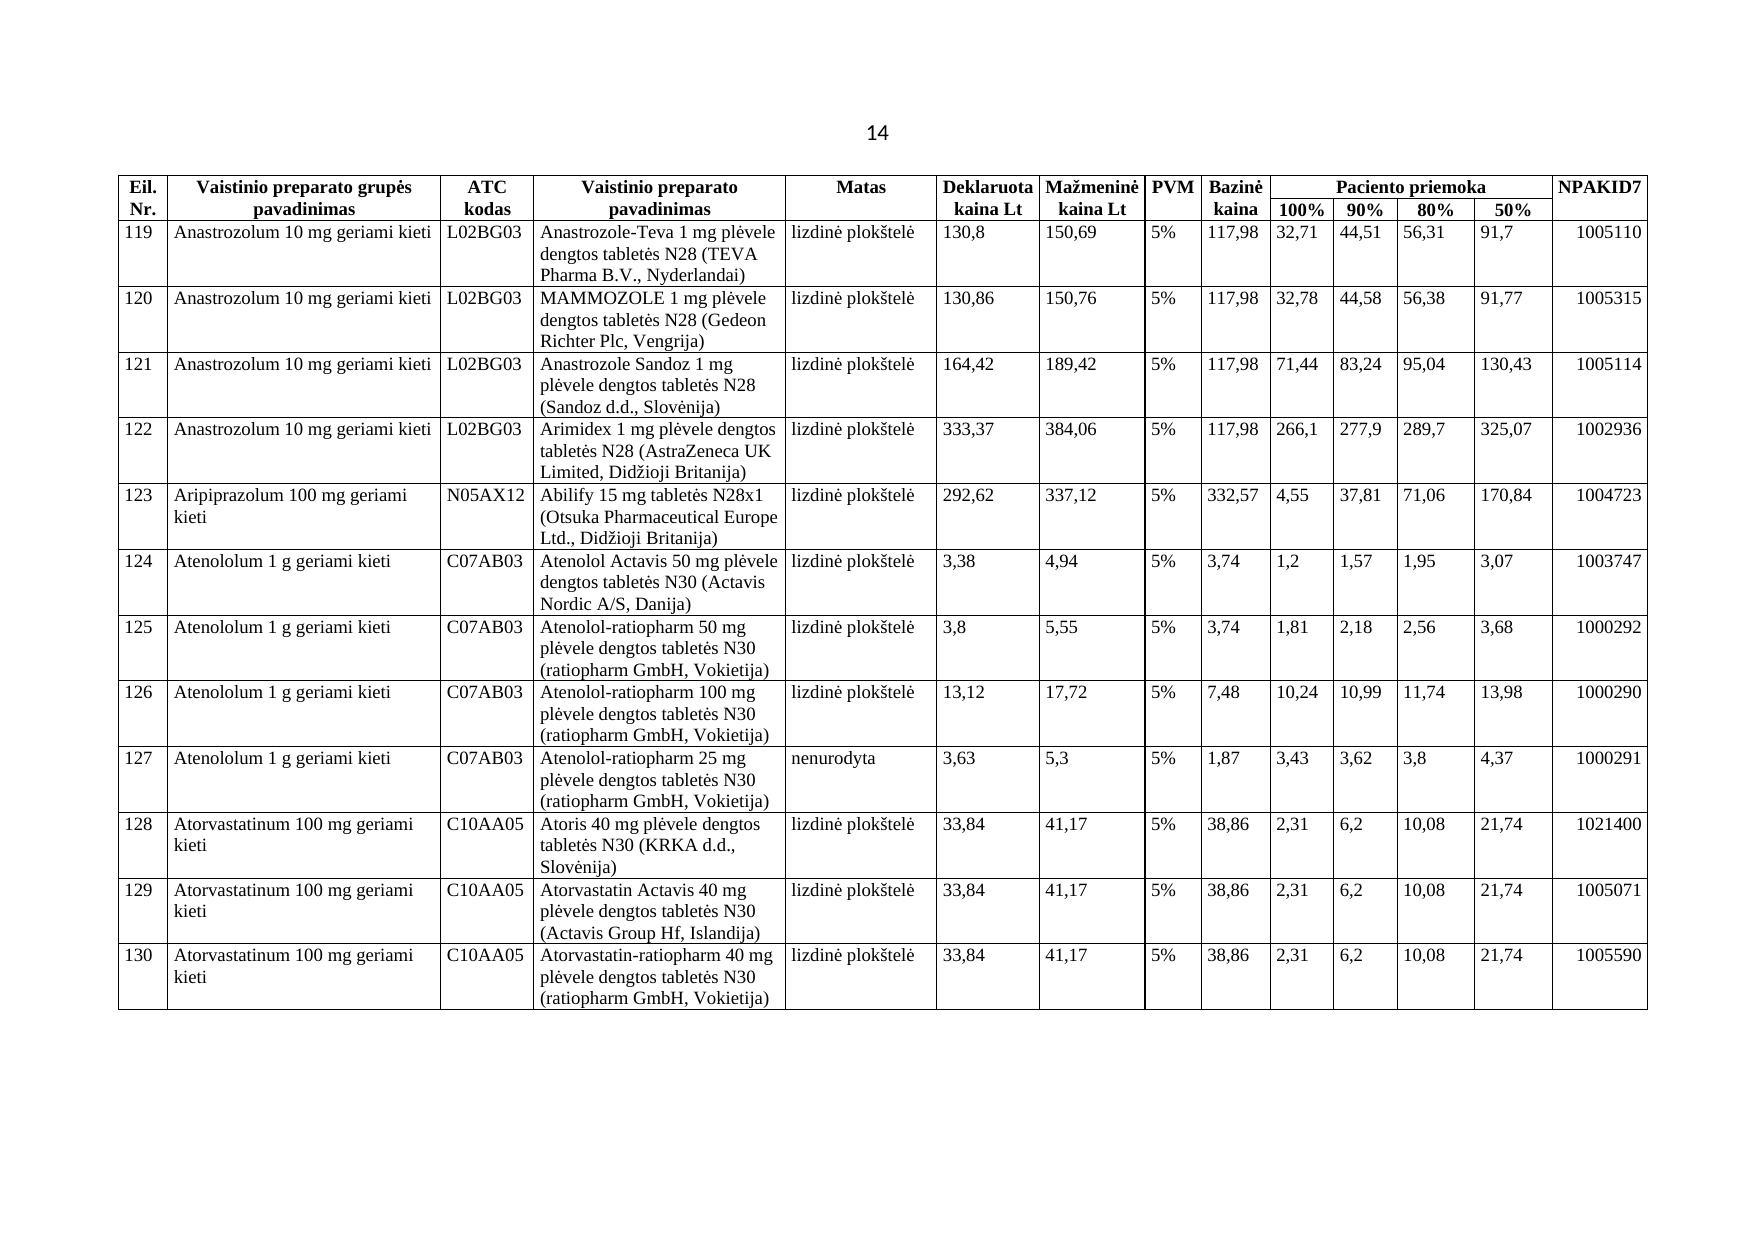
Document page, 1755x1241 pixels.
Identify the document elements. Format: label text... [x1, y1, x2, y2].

table_cell 4,94 [1040, 550, 1144, 614]
table_cell 37,81 [1334, 484, 1397, 549]
table_cell 1000292 [1553, 616, 1647, 680]
table_cell 7,48 [1202, 681, 1270, 746]
table_cell C10AA05 [441, 813, 533, 877]
table_header ATC kodas [441, 176, 533, 220]
table_cell 3,43 [1271, 747, 1333, 812]
table_cell 126 [119, 681, 167, 746]
table_cell 10,24 [1271, 681, 1333, 746]
table_header PVM [1146, 176, 1201, 220]
table_cell 1021400 [1553, 813, 1647, 877]
table_cell 1005590 [1553, 944, 1647, 1009]
table_cell Atorvastatinum 100 mg geriami kieti [168, 944, 440, 1009]
table_cell 3,8 [1398, 747, 1474, 812]
table_cell Abilify 15 mg tabletės N28x1 (Otsuka Pharmaceutical Europe Ltd., Didžioji Britanija) [534, 484, 785, 549]
table_cell 2,18 [1334, 616, 1397, 680]
table_cell nenurodyta [786, 747, 936, 812]
table_cell Anastrozole-Teva 1 mg plėvele dengtos tabletės N28 (TEVA Pharma B.V., Nyderlandai) [534, 221, 785, 286]
table_cell 11,74 [1398, 681, 1474, 746]
table_cell Atenolol-ratiopharm 100 mg plėvele dengtos tabletės N30 (ratiopharm GmbH, Vokietija) [534, 681, 785, 746]
table_cell 5% [1146, 353, 1201, 417]
table_cell 119 [119, 221, 167, 286]
table_cell 5% [1146, 813, 1201, 877]
table_cell 117,98 [1202, 418, 1270, 483]
table_header Deklaruota kaina Lt [937, 176, 1039, 220]
table_cell 1,57 [1334, 550, 1397, 614]
table_cell lizdinė plokštelė [786, 484, 936, 549]
table_cell L02BG03 [441, 221, 533, 286]
table_cell 117,98 [1202, 287, 1270, 352]
table_cell Atenolol-ratiopharm 50 mg plėvele dengtos tabletės N30 (ratiopharm GmbH, Vokietija) [534, 616, 785, 680]
table_cell 13,12 [937, 681, 1039, 746]
table_cell 122 [119, 418, 167, 483]
table_cell 120 [119, 287, 167, 352]
table_cell 292,62 [937, 484, 1039, 549]
table_cell 332,57 [1202, 484, 1270, 549]
table_cell Atorvastatin-ratiopharm 40 mg plėvele dengtos tabletės N30 (ratiopharm GmbH, Vokietija) [534, 944, 785, 1009]
table_cell 289,7 [1398, 418, 1474, 483]
table_cell L02BG03 [441, 418, 533, 483]
table_cell 5% [1146, 484, 1201, 549]
table_cell 71,06 [1398, 484, 1474, 549]
table_cell 56,31 [1398, 221, 1474, 286]
table_cell Anastrozolum 10 mg geriami kieti [168, 418, 440, 483]
table_cell 130,86 [937, 287, 1039, 352]
table_cell 38,86 [1202, 944, 1270, 1009]
table_cell 1003747 [1553, 550, 1647, 614]
table_cell 21,74 [1475, 944, 1552, 1009]
table_cell Atoris 40 mg plėvele dengtos tabletės N30 (KRKA d.d., Slovėnija) [534, 813, 785, 877]
table_cell 5,55 [1040, 616, 1144, 680]
table_cell 1005110 [1553, 221, 1647, 286]
table_cell 2,31 [1271, 944, 1333, 1009]
table_cell 5% [1146, 221, 1201, 286]
table_header NPAKID7 [1553, 176, 1647, 220]
table_cell 41,17 [1040, 813, 1144, 877]
table_cell 1,87 [1202, 747, 1270, 812]
table_cell L02BG03 [441, 287, 533, 352]
table_cell 44,51 [1334, 221, 1397, 286]
table_cell 127 [119, 747, 167, 812]
table_cell lizdinė plokštelė [786, 681, 936, 746]
table_cell Atenolol-ratiopharm 25 mg plėvele dengtos tabletės N30 (ratiopharm GmbH, Vokietija) [534, 747, 785, 812]
table_cell 3,74 [1202, 550, 1270, 614]
table_cell 3,68 [1475, 616, 1552, 680]
table_cell 6,2 [1334, 944, 1397, 1009]
table_cell C07AB03 [441, 616, 533, 680]
table_cell 90% [1334, 199, 1397, 220]
table_cell 277,9 [1334, 418, 1397, 483]
table_cell 2,31 [1271, 879, 1333, 943]
table_cell Atorvastatinum 100 mg geriami kieti [168, 879, 440, 943]
table_cell 150,76 [1040, 287, 1144, 352]
table_cell 117,98 [1202, 221, 1270, 286]
table_cell Anastrozolum 10 mg geriami kieti [168, 353, 440, 417]
table_cell 1,2 [1271, 550, 1333, 614]
table_cell 21,74 [1475, 879, 1552, 943]
table_cell 4,37 [1475, 747, 1552, 812]
table_cell 5% [1146, 616, 1201, 680]
table_cell 5% [1146, 944, 1201, 1009]
table_cell 10,08 [1398, 879, 1474, 943]
table_cell 44,58 [1334, 287, 1397, 352]
table_cell MAMMOZOLE 1 mg plėvele dengtos tabletės N28 (Gedeon Richter Plc, Vengrija) [534, 287, 785, 352]
table_header Vaistinio preparato pavadinimas [534, 176, 785, 220]
table_cell 10,08 [1398, 813, 1474, 877]
table_cell lizdinė plokštelė [786, 813, 936, 877]
table_cell 3,63 [937, 747, 1039, 812]
table_cell 3,8 [937, 616, 1039, 680]
table_cell lizdinė plokštelė [786, 879, 936, 943]
table_header Bazinė kaina Lt [1202, 176, 1270, 220]
table_cell 3,74 [1202, 616, 1270, 680]
table_cell 21,74 [1475, 813, 1552, 877]
table_cell 2,31 [1271, 813, 1333, 877]
table_cell 266,1 [1271, 418, 1333, 483]
table_cell 38,86 [1202, 813, 1270, 877]
table_cell 10,99 [1334, 681, 1397, 746]
table_header Paciento priemoka [1271, 176, 1552, 197]
table_cell 117,98 [1202, 353, 1270, 417]
table_cell 130 [119, 944, 167, 1009]
table_cell 384,06 [1040, 418, 1144, 483]
table_cell 337,12 [1040, 484, 1144, 549]
table_cell 10,08 [1398, 944, 1474, 1009]
table_cell 5% [1146, 418, 1201, 483]
table_cell Arimidex 1 mg plėvele dengtos tabletės N28 (AstraZeneca UK Limited, Didžioji Britanija) [534, 418, 785, 483]
table_cell lizdinė plokštelė [786, 616, 936, 680]
table_cell C07AB03 [441, 681, 533, 746]
table_cell L02BG03 [441, 353, 533, 417]
table_header Mažmeninė kaina Lt [1040, 176, 1144, 220]
table_header Eil. Nr. [119, 176, 167, 220]
table_cell 41,17 [1040, 879, 1144, 943]
table_cell Anastrozolum 10 mg geriami kieti [168, 287, 440, 352]
table_cell 333,37 [937, 418, 1039, 483]
table_cell 32,71 [1271, 221, 1333, 286]
table_header Matas [786, 176, 936, 220]
table_cell 50% [1475, 199, 1552, 220]
table_cell C07AB03 [441, 550, 533, 614]
table_cell 33,84 [937, 944, 1039, 1009]
table_cell Atorvastatinum 100 mg geriami kieti [168, 813, 440, 877]
table_cell Atenololum 1 g geriami kieti [168, 550, 440, 614]
table_cell 1,95 [1398, 550, 1474, 614]
table_cell Atorvastatin Actavis 40 mg plėvele dengtos tabletės N30 (Actavis Group Hf, Islandija) [534, 879, 785, 943]
table_cell lizdinė plokštelė [786, 550, 936, 614]
table_cell 5% [1146, 879, 1201, 943]
table_cell 41,17 [1040, 944, 1144, 1009]
table_cell 1005071 [1553, 879, 1647, 943]
table_cell 100% [1271, 199, 1333, 220]
table_cell Atenololum 1 g geriami kieti [168, 681, 440, 746]
table_cell 38,86 [1202, 879, 1270, 943]
table_cell 95,04 [1398, 353, 1474, 417]
table_cell 130,43 [1475, 353, 1552, 417]
table_cell 129 [119, 879, 167, 943]
table_cell 123 [119, 484, 167, 549]
table_cell C10AA05 [441, 944, 533, 1009]
table_cell 3,38 [937, 550, 1039, 614]
table_cell 325,07 [1475, 418, 1552, 483]
table_cell 5% [1146, 287, 1201, 352]
table_cell 1004723 [1553, 484, 1647, 549]
table_cell N05AX12 [441, 484, 533, 549]
table_cell Atenolol Actavis 50 mg plėvele dengtos tabletės N30 (Actavis Nordic A/S, Danija) [534, 550, 785, 614]
table_cell 1005114 [1553, 353, 1647, 417]
table_header Vaistinio preparato grupės pavadinimas [168, 176, 440, 220]
table_cell 121 [119, 353, 167, 417]
table_cell 1,81 [1271, 616, 1333, 680]
table_cell 33,84 [937, 813, 1039, 877]
table_cell 5% [1146, 747, 1201, 812]
table_cell 5% [1146, 550, 1201, 614]
table_cell lizdinė plokštelė [786, 418, 936, 483]
table_cell Anastrozolum 10 mg geriami kieti [168, 221, 440, 286]
table_cell 124 [119, 550, 167, 614]
table_cell C07AB03 [441, 747, 533, 812]
table_cell 1005315 [1553, 287, 1647, 352]
table_cell 170,84 [1475, 484, 1552, 549]
table_cell 6,2 [1334, 879, 1397, 943]
table_cell 1000291 [1553, 747, 1647, 812]
table_cell 13,98 [1475, 681, 1552, 746]
table_cell 71,44 [1271, 353, 1333, 417]
table_cell 189,42 [1040, 353, 1144, 417]
table_cell 2,56 [1398, 616, 1474, 680]
table_cell Anastrozole Sandoz 1 mg plėvele dengtos tabletės N28 (Sandoz d.d., Slovėnija) [534, 353, 785, 417]
table_cell 128 [119, 813, 167, 877]
table_cell 83,24 [1334, 353, 1397, 417]
table_cell 56,38 [1398, 287, 1474, 352]
table_cell lizdinė plokštelė [786, 353, 936, 417]
table_cell 6,2 [1334, 813, 1397, 877]
table_cell 1002936 [1553, 418, 1647, 483]
table_cell 17,72 [1040, 681, 1144, 746]
table_cell 150,69 [1040, 221, 1144, 286]
table_cell 3,62 [1334, 747, 1397, 812]
table_cell 4,55 [1271, 484, 1333, 549]
table_cell C10AA05 [441, 879, 533, 943]
table_cell 91,77 [1475, 287, 1552, 352]
table_cell 164,42 [937, 353, 1039, 417]
table_cell lizdinė plokštelė [786, 944, 936, 1009]
table_cell 130,8 [937, 221, 1039, 286]
table_cell Atenololum 1 g geriami kieti [168, 616, 440, 680]
table_cell 32,78 [1271, 287, 1333, 352]
table_cell 125 [119, 616, 167, 680]
table_cell lizdinė plokštelė [786, 221, 936, 286]
table_cell 33,84 [937, 879, 1039, 943]
table_cell lizdinė plokštelė [786, 287, 936, 352]
table_cell Atenololum 1 g geriami kieti [168, 747, 440, 812]
table_cell 80% [1398, 199, 1474, 220]
table_cell 5% [1146, 681, 1201, 746]
table_cell 3,07 [1475, 550, 1552, 614]
table_cell 5,3 [1040, 747, 1144, 812]
table_cell 1000290 [1553, 681, 1647, 746]
table_cell 91,7 [1475, 221, 1552, 286]
table_cell Aripiprazolum 100 mg geriami kieti [168, 484, 440, 549]
